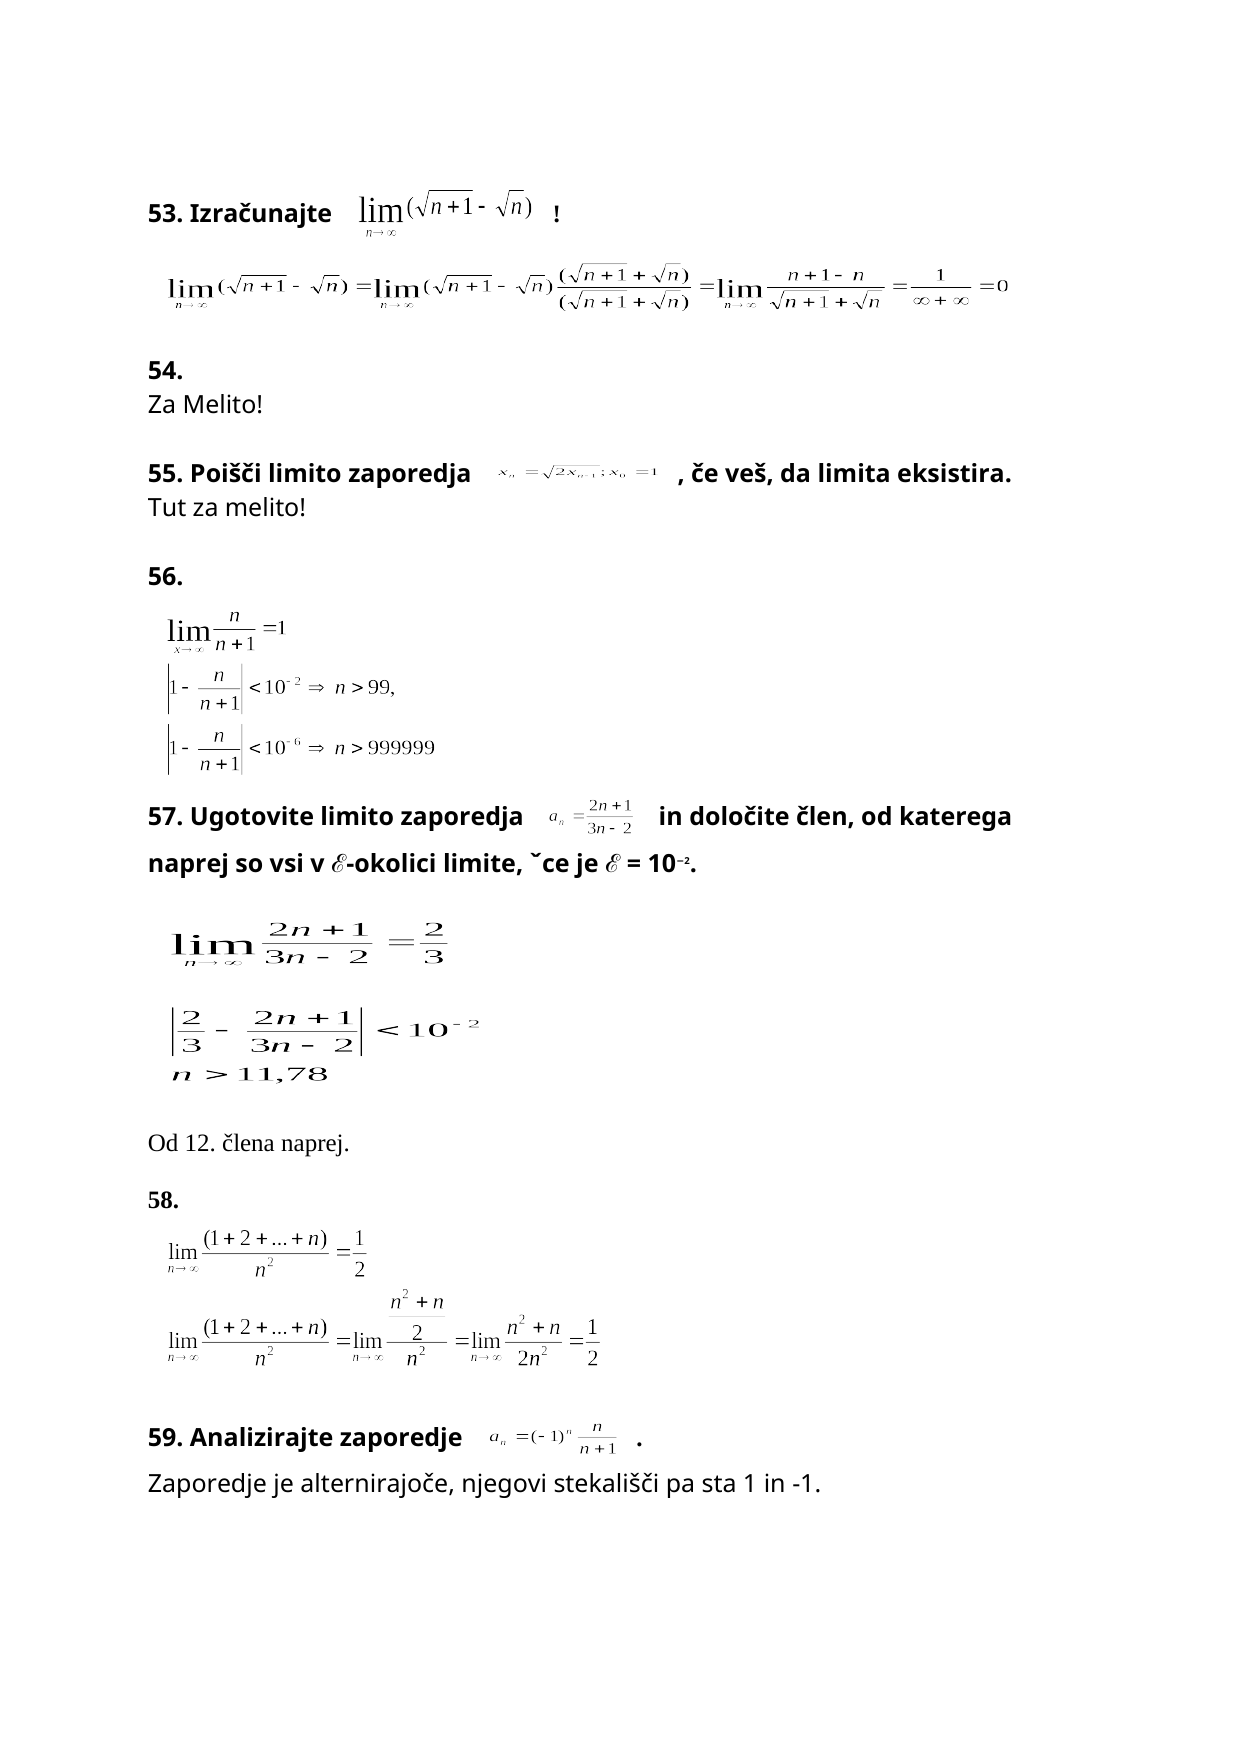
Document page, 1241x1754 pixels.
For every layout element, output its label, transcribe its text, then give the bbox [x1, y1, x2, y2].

text Zaporedje je alternirajoče, njegovi stekališči pa sta 1 in -1. [148, 1466, 1093, 1500]
text 59. Analizirajte zaporedje . [148, 1407, 1093, 1466]
text Za Melito! [148, 386, 1093, 421]
text 57. Ugotovite limito zaporedja in določite člen, od katerega [148, 786, 1093, 845]
text 53. Izračunajte ! [148, 176, 1093, 250]
text Tut za melito! [148, 490, 1093, 524]
text 56. [148, 558, 1093, 592]
text 55. Poišči limito zaporedja , če veš, da limita eksistira. [148, 454, 1093, 490]
text 54. [148, 352, 1093, 386]
text naprej so vsi v ℰ-okolici limite, ˇce je ℰ = 10−2. [148, 845, 1093, 879]
text 58. [148, 1186, 1093, 1214]
text Od 12. člena naprej. [148, 1128, 1093, 1157]
